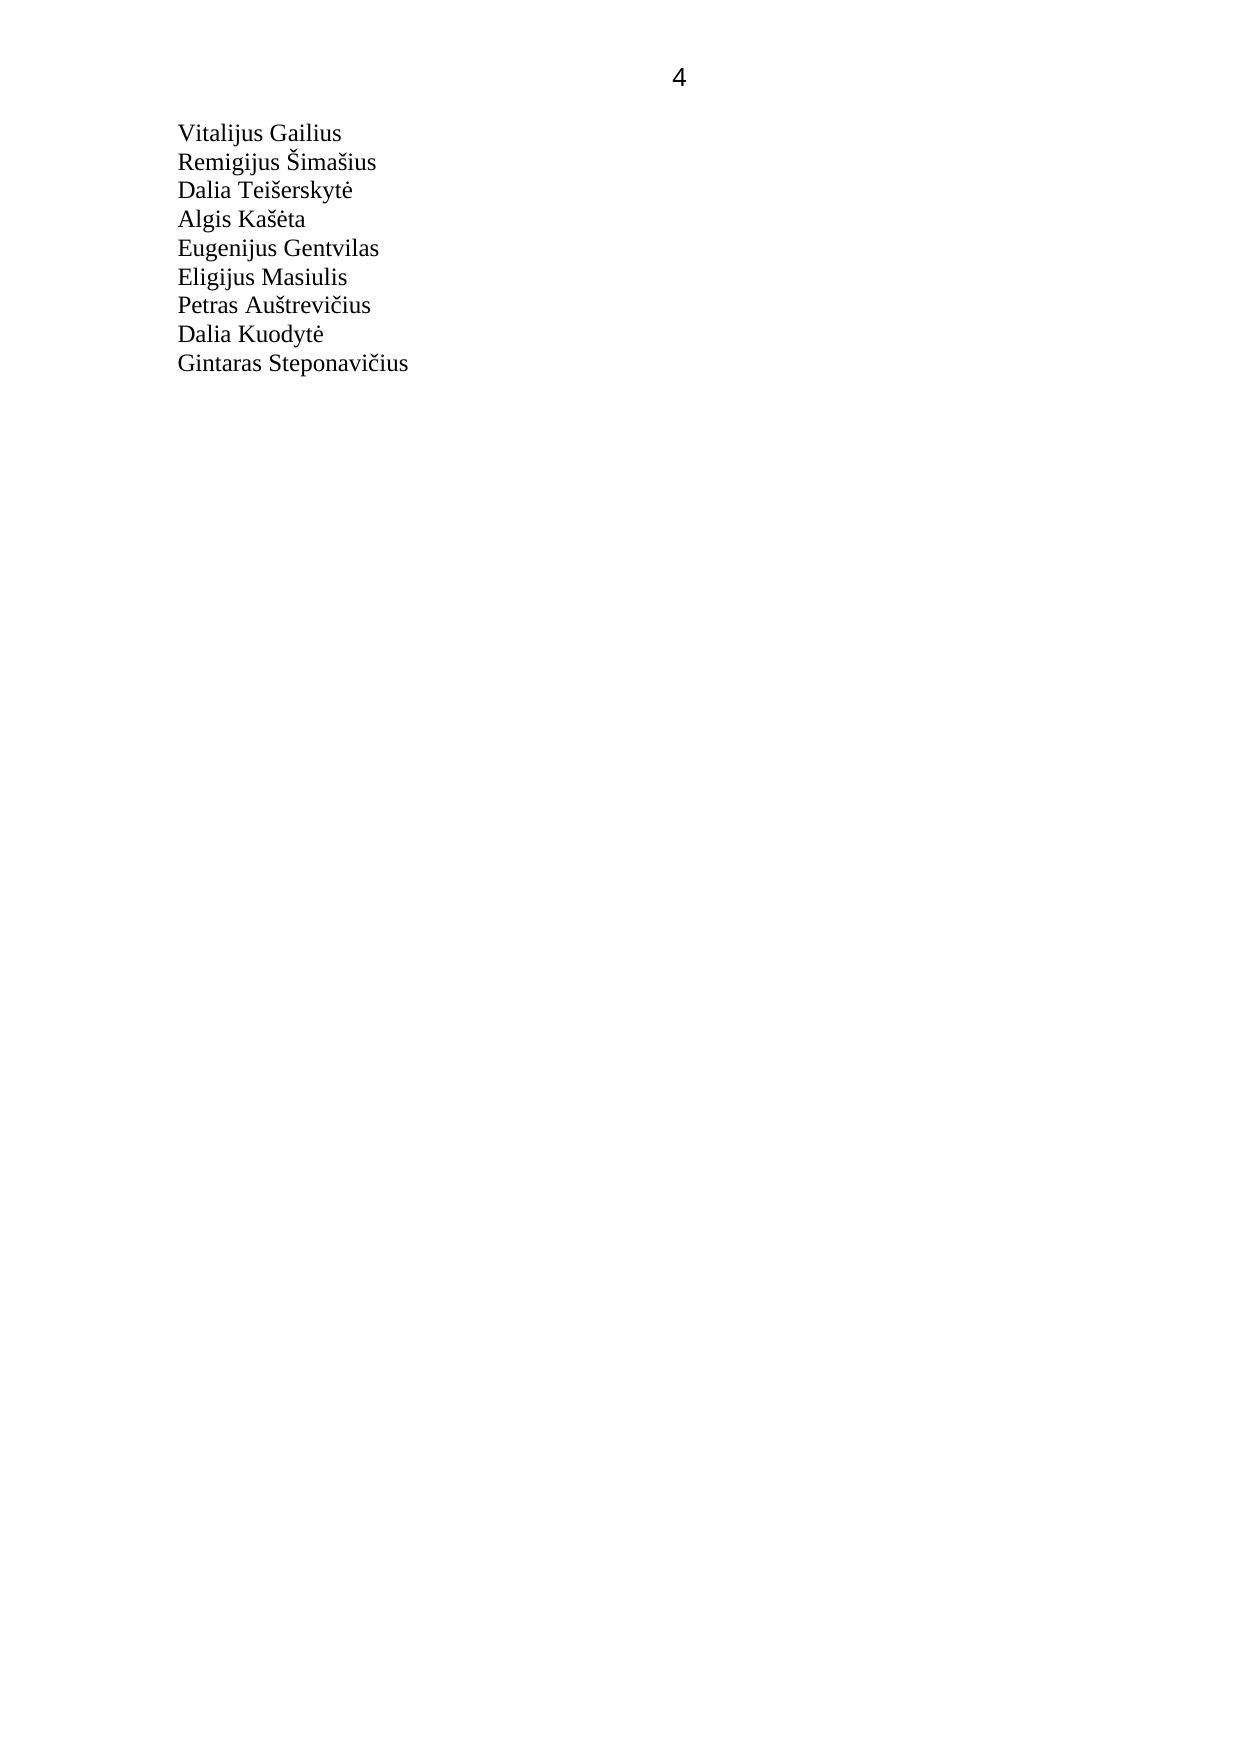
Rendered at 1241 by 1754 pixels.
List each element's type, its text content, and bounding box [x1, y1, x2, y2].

text Eugenijus Gentvilas [177, 233, 1181, 262]
text Vitalijus Gailius [177, 118, 1181, 147]
text Eligijus Masiulis [177, 262, 1181, 291]
text Dalia Kuodytė [177, 319, 1181, 348]
text Petras Auštrevičius [177, 291, 1181, 319]
text Gintaras Steponavičius [177, 348, 1181, 377]
text Remigijus Šimašius [177, 147, 1181, 176]
text Dalia Teišerskytė [177, 176, 1181, 204]
text Algis Kašėta [177, 204, 1181, 233]
